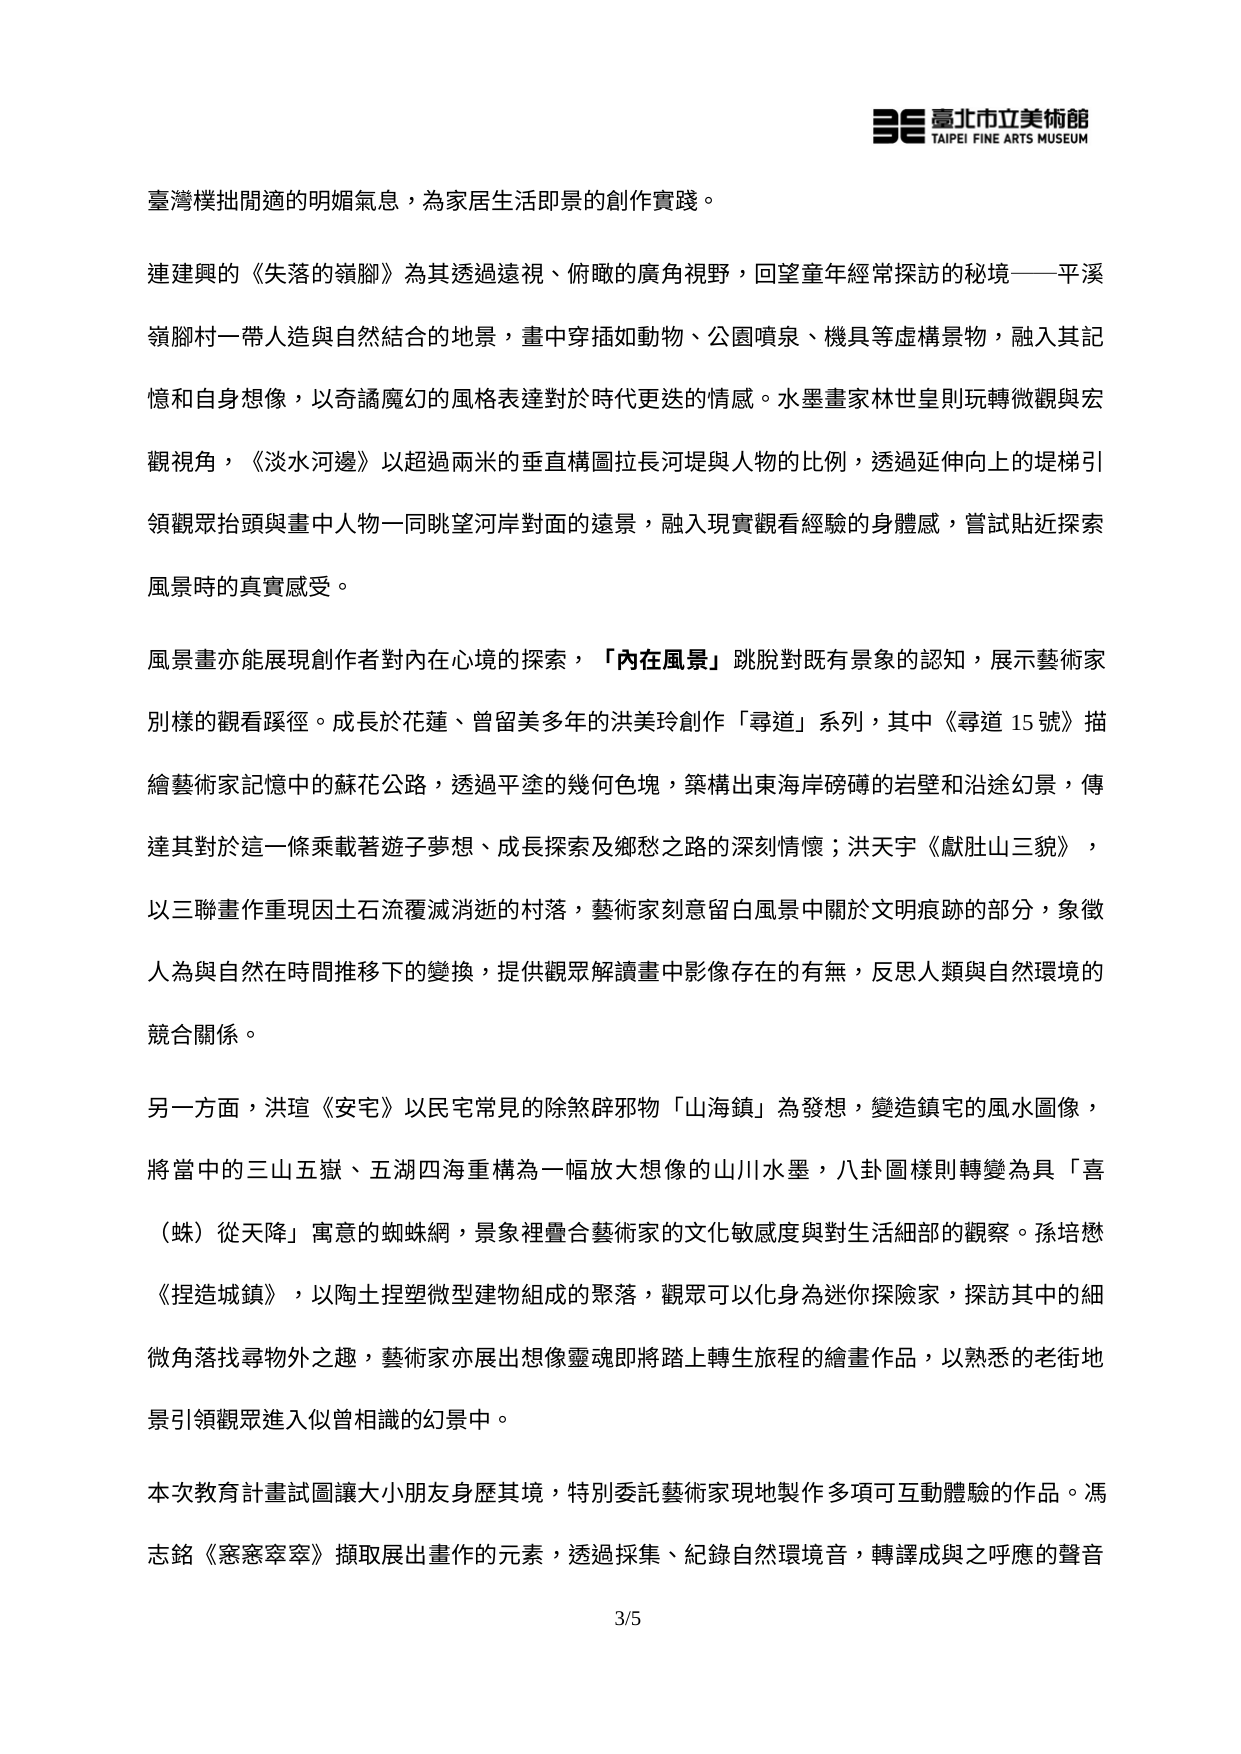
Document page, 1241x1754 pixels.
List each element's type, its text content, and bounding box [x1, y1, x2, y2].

text 另一方面，洪瑄《安宅》以民宅常見的除煞辟邪物「山海鎮」為發想，變造鎮宅的風水圖像，將當中的三山五嶽、五湖四海重構為一幅放大想像的山川水墨，八卦圖樣則轉變為具「喜（蛛）從天降」寓意的蜘蛛網，景象裡疊合藝術家的文化敏感度與對生活細部的觀察。孫培懋《捏造城鎮》，以陶土捏塑微型建物組成的聚落，觀眾可以化身為迷你探險家，探訪其中的細微角落找尋物外之趣，藝術家亦展出想像靈魂即將踏上轉生旅程的繪畫作品，以熟悉的老街地景引領觀眾進入似曾相識的幻景中。 [148, 1064, 1107, 1439]
text 連建興的《失落的嶺腳》為其透過遠視、俯瞰的廣角視野，回望童年經常探訪的秘境──平溪嶺腳村一帶人造與自然結合的地景，畫中穿插如動物、公園噴泉、機具等虛構景物，融入其記憶和自身想像，以奇譎魔幻的風格表達對於時代更迭的情感。水墨畫家林世皇則玩轉微觀與宏觀視角，《淡水河邊》以超過兩米的垂直構圖拉長河堤與人物的比例，透過延伸向上的堤梯引領觀眾抬頭與畫中人物一同眺望河岸對面的遠景，融入現實觀看經驗的身體感，嘗試貼近探索風景時的真實感受。 [148, 231, 1107, 606]
text 風景畫亦能展現創作者對內在心境的探索，「內在風景」跳脫對既有景象的認知，展示藝術家別樣的觀看蹊徑。成長於花蓮、曾留美多年的洪美玲創作「尋道」系列，其中《尋道15號》描繪藝術家記憶中的蘇花公路，透過平塗的幾何色塊，築構出東海岸磅礡的岩壁和沿途幻景，傳達其對於這一條乘載著遊子夢想、成長探索及鄉愁之路的深刻情懷；洪天宇《獻肚山三貌》，以三聯畫作重現因土石流覆滅消逝的村落，藝術家刻意留白風景中關於文明痕跡的部分，象徵人為與自然在時間推移下的變換，提供觀眾解讀畫中影像存在的有無，反思人類與自然環境的競合關係。 [148, 617, 1107, 1054]
text 本次教育計畫試圖讓大小朋友身歷其境，特別委託藝術家現地製作多項可互動體驗的作品。馮志銘《窸窸窣窣》擷取展出畫作的元素，透過採集、紀錄自然環境音，轉譯成與之呼應的聲音裝置，觀眾得以聆聽風聲、鳥鳴、水流聲等，增添觀察畫作的感知與想像，《層層疊疊》則反轉概念，讓大小朋友運用會發聲的物件模擬風景裡的環境音；藝術團體「其實你不懂我的心」以乘坐飛機、火車、汽車等交通工具的經驗為靈感，透過溫樸的手作媒材，於兒藝中心入口U型空間打造互動基地《走走停停》，規劃「等等到」、「追上來」和「要去哪裡」3件作品，觀眾可以透過實際操作工具或角色裝扮，體驗各種移動中的視角變化，創造屬於自己的動態風景；兒藝小工作坊則以洪美玲「尋道」系列作品為發想，邀請大小朋友運用幾何積木築構出自我的內在風景。 [148, 1450, 1107, 1575]
text 臺灣樸拙閒適的明媚氣息，為家居生活即景的創作實踐。 [148, 158, 1107, 221]
